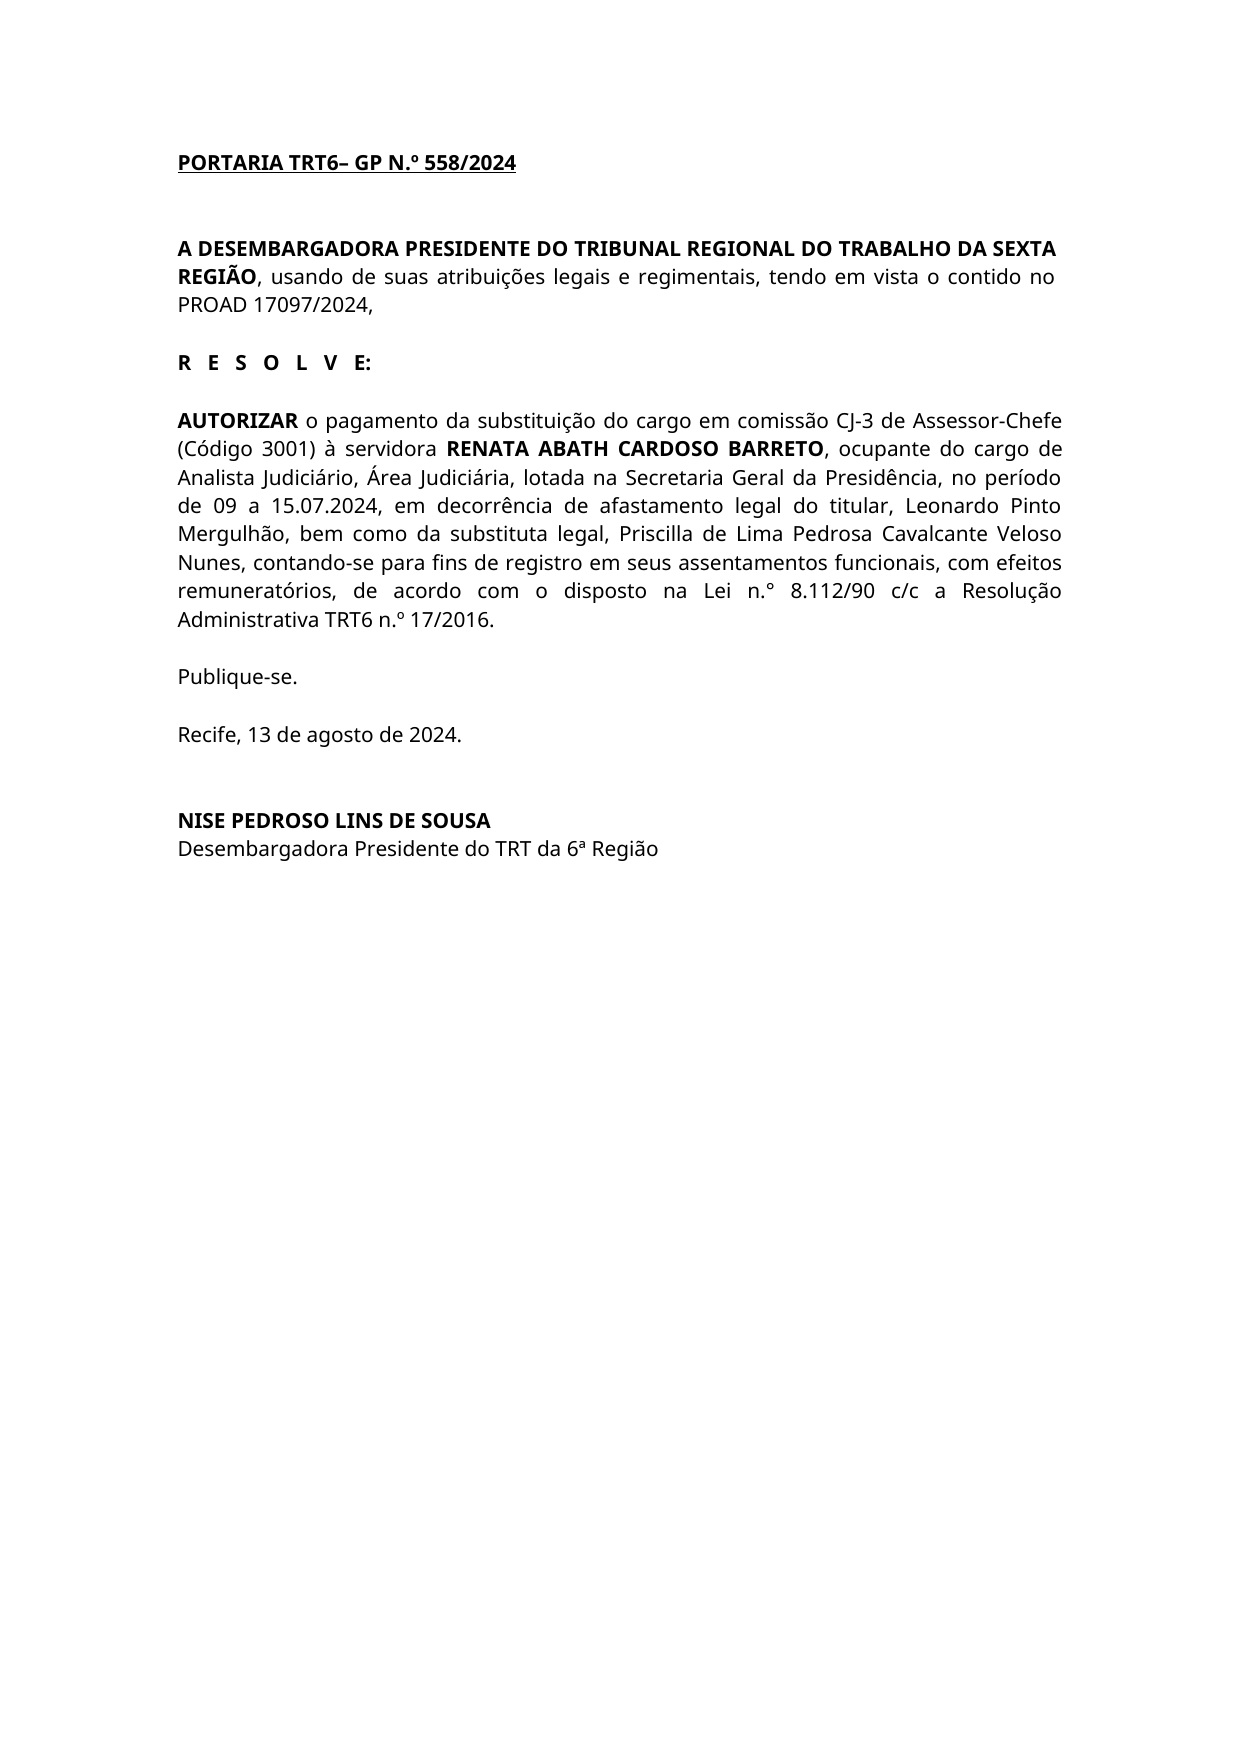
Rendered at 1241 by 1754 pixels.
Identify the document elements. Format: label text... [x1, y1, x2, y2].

text R E S O L V E: [177, 348, 1063, 377]
text Recife, 13 de agosto de 2024. [177, 720, 1063, 748]
text A DESEMBARGADORA PRESIDENTE DO TRIBUNAL REGIONAL DO TRABALHO DA SEXTA REGIÃO, usando de suas atribuições legais e regimentais, tendo em vista o contido no PROAD 17097/2024, [177, 234, 1057, 319]
text NISE PEDROSO LINS DE SOUSA [177, 806, 1071, 834]
text PORTARIA TRT6– GP N.º 558/2024 [177, 148, 1063, 176]
text Publique-se. [177, 662, 1063, 691]
text AUTORIZAR o pagamento da substituição do cargo em comissão CJ-3 de Assessor-Chefe (Código 3001) à servidora RENATA ABATH CARDOSO BARRETO, ocupante do cargo de Analista Judiciário, Área Judiciária, lotada na Secretaria Geral da Presidência, no período de 09 a 15.07.2024, em decorrência de afastamento legal do titular, Leonardo Pinto Mergulhão, bem como da substituta legal, Priscilla de Lima Pedrosa Cavalcante Veloso Nunes, contando-se para fins de registro em seus assentamentos funcionais, com efeitos remuneratórios, de acordo com o disposto na Lei n.° 8.112/90 c/c a Resolução Administrativa TRT6 n.º 17/2016. [177, 406, 1063, 633]
text Desembargadora Presidente do TRT da 6ª Região [177, 834, 1063, 863]
